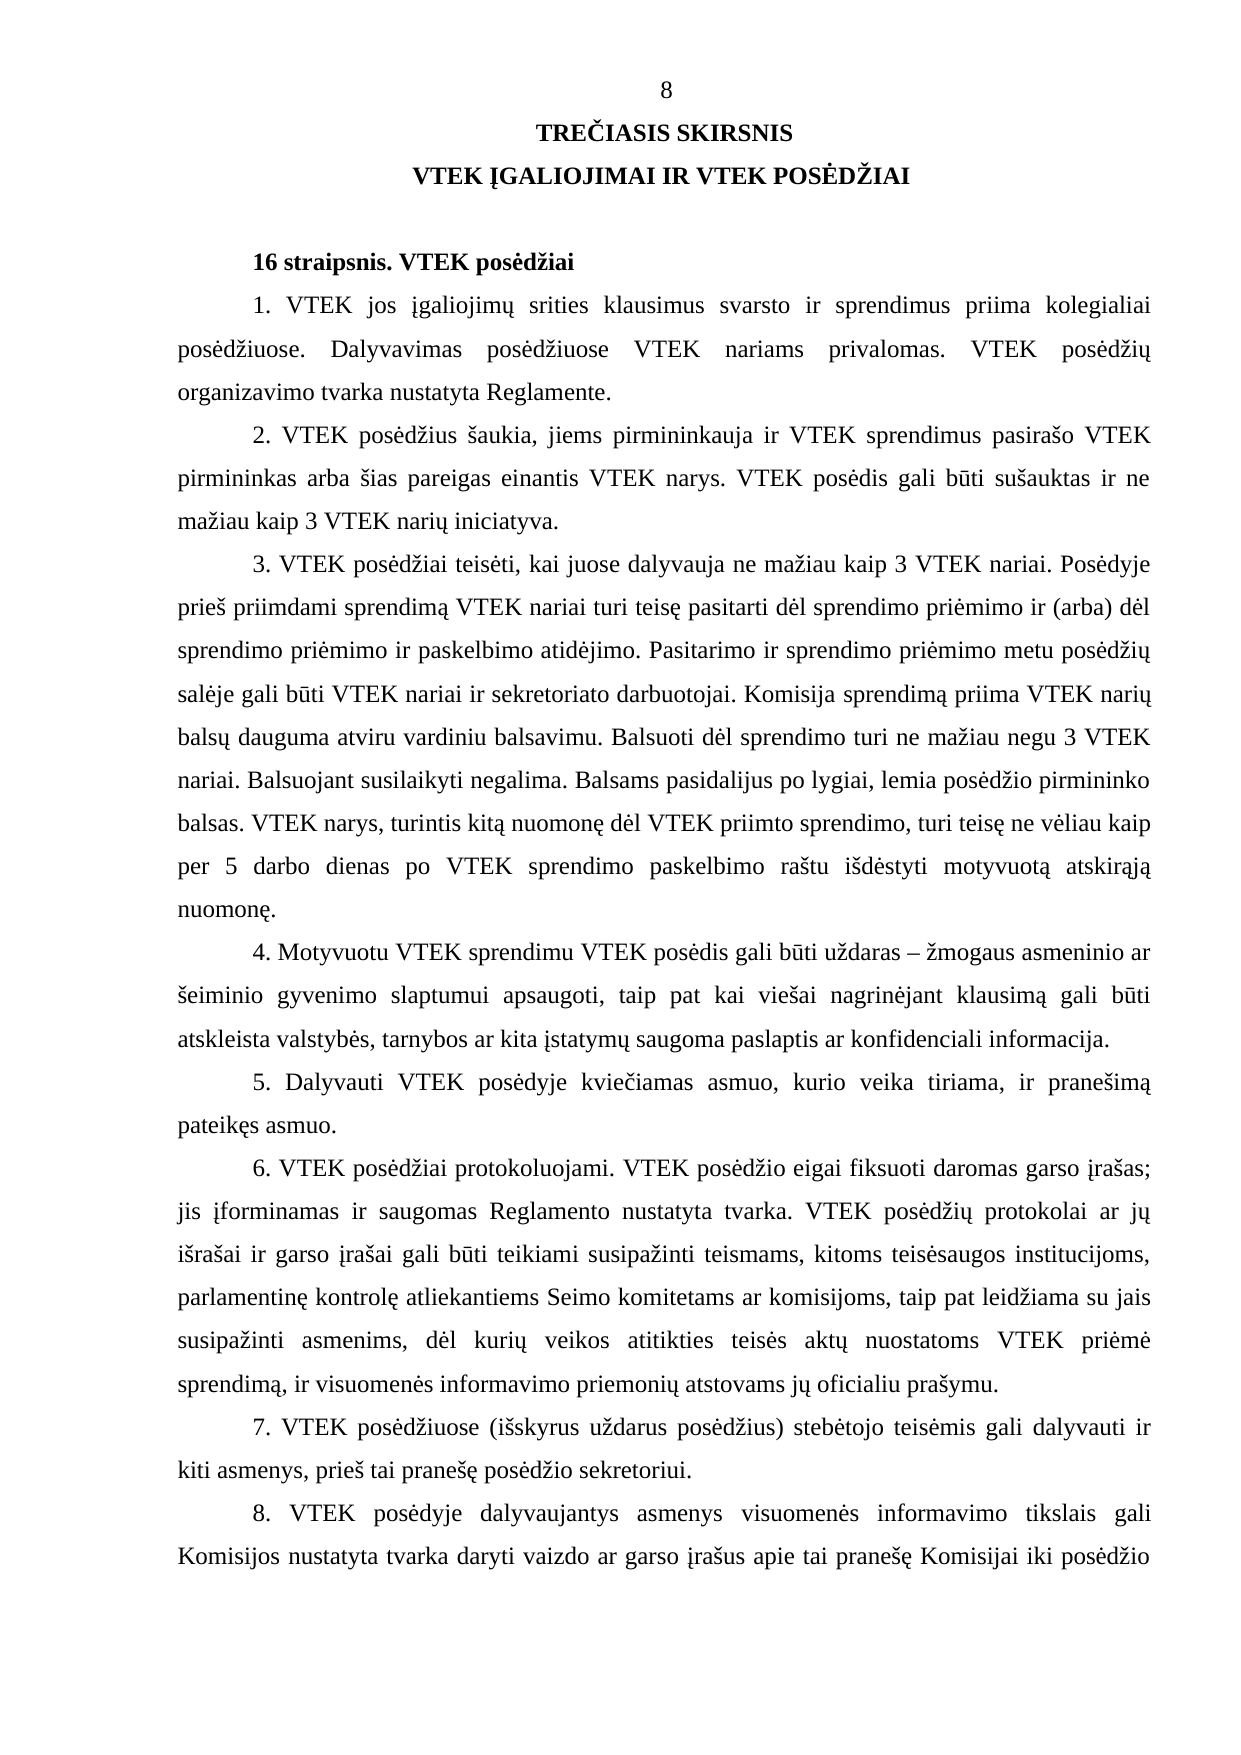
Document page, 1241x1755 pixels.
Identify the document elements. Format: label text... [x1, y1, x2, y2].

text 8. VTEK posėdyje dalyvaujantys asmenys visuomenės informavimo tikslais gali Komisijos nustatyta tvarka daryti vaizdo ar garso įrašus apie tai pranešę Komisijai iki posėdžio [177, 1498, 1152, 1570]
text 5. Dalyvauti VTEK posėdyje kviečiamas asmuo, kurio veika tiriama, ir pranešimą pateikęs asmuo. [177, 1067, 1152, 1139]
text 1. VTEK jos įgaliojimų srities klausimus svarsto ir sprendimus priima kolegialiai posėdžiuose. Dalyvavimas posėdžiuose VTEK nariams privalomas. VTEK posėdžių organizavimo tvarka nustatyta Reglamente. [177, 291, 1152, 406]
text 3. VTEK posėdžiai teisėti, kai juose dalyvauja ne mažiau kaip 3 VTEK nariai. Posėdyje prieš priimdami sprendimą VTEK nariai turi teisę pasitarti dėl sprendimo priėmimo ir (arba) dėl sprendimo priėmimo ir paskelbimo atidėjimo. Pasitarimo ir sprendimo priėmimo metu posėdžių salėje gali būti VTEK nariai ir sekretoriato darbuotojai. Komisija sprendimą priima VTEK narių balsų dauguma atviru vardiniu balsavimu. Balsuoti dėl sprendimo turi ne mažiau negu 3 VTEK nariai. Balsuojant susilaikyti negalima. Balsams pasidalijus po lygiai, lemia posėdžio pirmininko balsas. VTEK narys, turintis kitą nuomonę dėl VTEK priimto sprendimo, turi teisę ne vėliau kaip per 5 darbo dienas po VTEK sprendimo paskelbimo raštu išdėstyti motyvuotą atskirąją nuomonę. [177, 549, 1152, 923]
text TREČIASIS SKIRSNIS [177, 118, 1152, 147]
text 4. Motyvuotu VTEK sprendimu VTEK posėdis gali būti uždaras – žmogaus asmeninio ar šeiminio gyvenimo slaptumui apsaugoti, taip pat kai viešai nagrinėjant klausimą gali būti atskleista valstybės, tarnybos ar kita įstatymų saugoma paslaptis ar konfidenciali informacija. [177, 937, 1152, 1052]
text 6. VTEK posėdžiai protokoluojami. VTEK posėdžio eigai fiksuoti daromas garso įrašas; jis įforminamas ir saugomas Reglamento nustatyta tvarka. VTEK posėdžių protokolai ar jų išrašai ir garso įrašai gali būti teikiami susipažinti teismams, kitoms teisėsaugos institucijoms, parlamentinę kontrolę atliekantiems Seimo komitetams ar komisijoms, taip pat leidžiama su jais susipažinti asmenims, dėl kurių veikos atitikties teisės aktų nuostatoms VTEK priėmė sprendimą, ir visuomenės informavimo priemonių atstovams jų oficialiu prašymu. [177, 1153, 1152, 1397]
text 7. VTEK posėdžiuose (išskyrus uždarus posėdžius) stebėtojo teisėmis gali dalyvauti ir kiti asmenys, prieš tai pranešę posėdžio sekretoriui. [177, 1412, 1152, 1484]
text VTEK ĮGALIOJIMAI IR VTEK POSĖDŽIAI [177, 161, 1152, 190]
text 2. VTEK posėdžius šaukia, jiems pirmininkauja ir VTEK sprendimus pasirašo VTEK pirmininkas arba šias pareigas einantis VTEK narys. VTEK posėdis gali būti sušauktas ir ne mažiau kaip 3 VTEK narių iniciatyva. [177, 420, 1152, 535]
text 16 straipsnis. VTEK posėdžiai [177, 247, 1152, 276]
